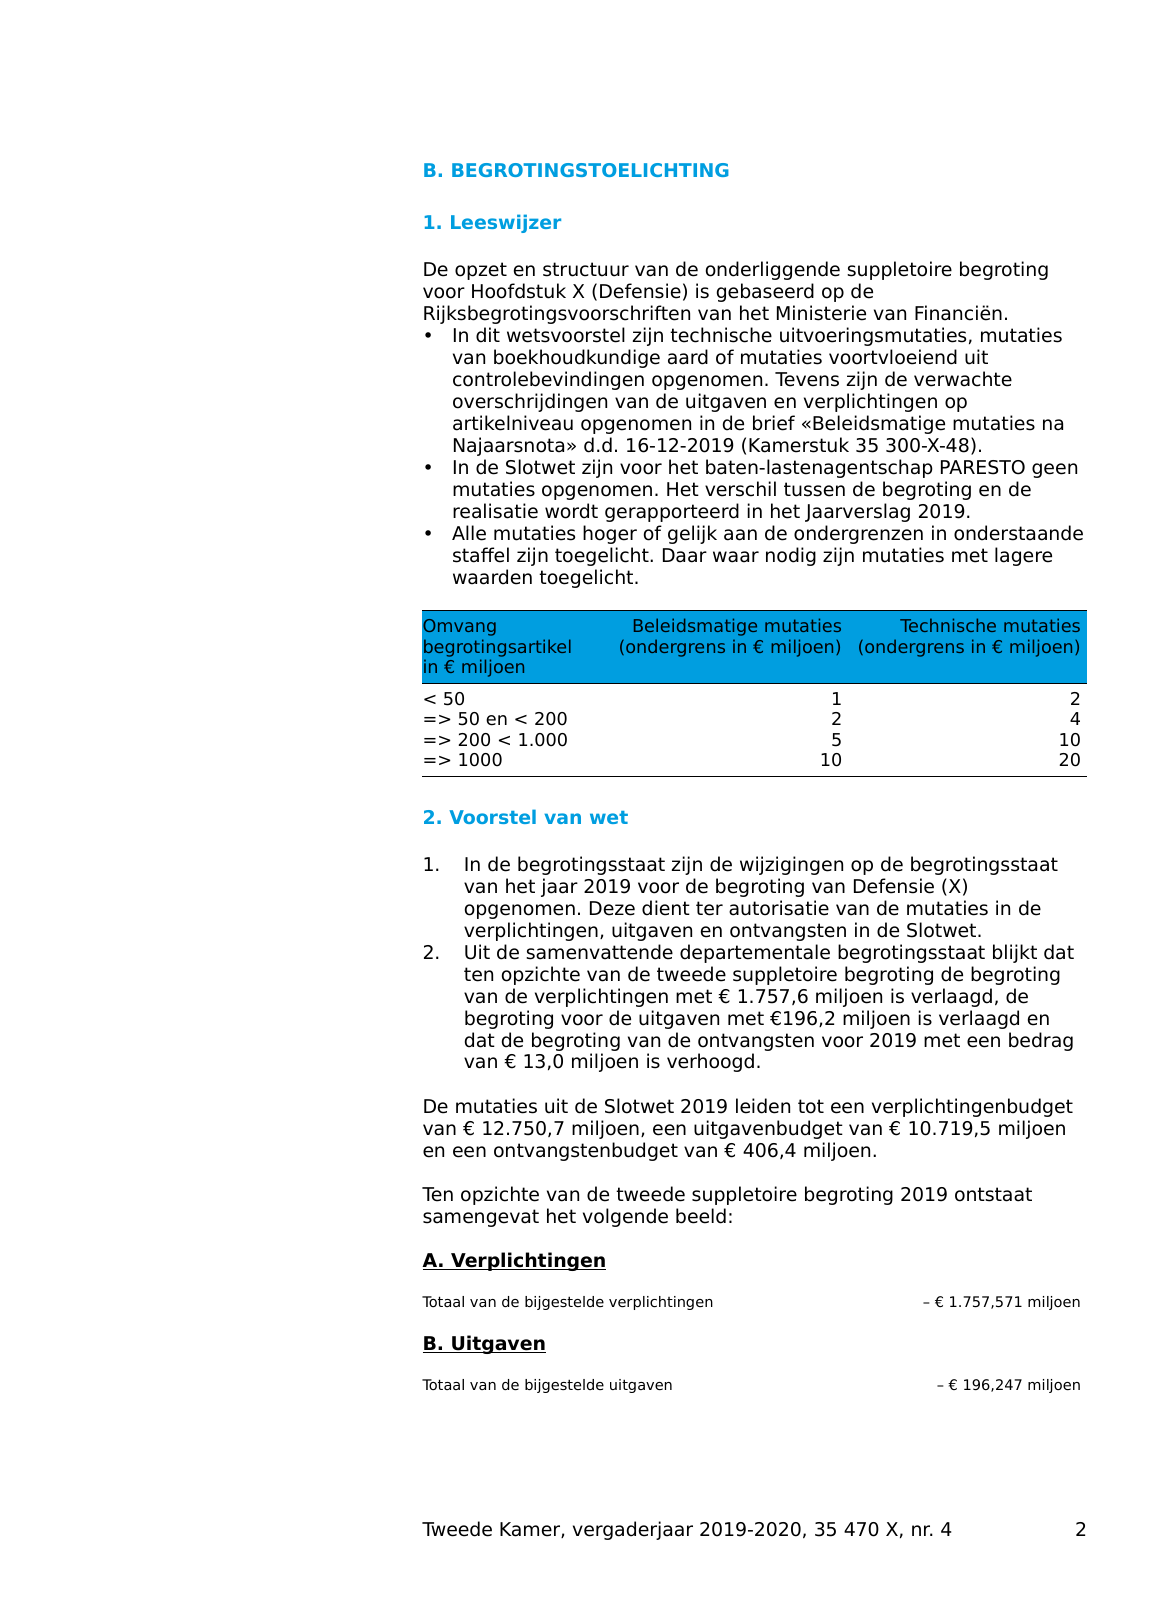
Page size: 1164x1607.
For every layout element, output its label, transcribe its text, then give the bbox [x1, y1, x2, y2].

table_header Totaal van de bijgestelde verplichtingen [422, 1294, 818, 1311]
table_cell 2 [611, 709, 848, 730]
text 1. In de begrotingsstaat zijn de wijzigingen op de begrotingsstaat van het jaar 2019 voor de begroting van Defensie (X) opgenomen. Deze dient ter autorisatie van de mutaties in de verplichtingen, uitgaven en ontvangsten in de Slotwet. [422, 854, 1087, 942]
table_cell 10 [848, 730, 1087, 750]
text • In de Slotwet zijn voor het baten-lastenagentschap PARESTO geen mutaties opgenomen. Het verschil tussen de begroting en de realisatie wordt gerapporteerd in het Jaarverslag 2019. [422, 457, 1087, 523]
table_header – € 1.757,571 miljoen [818, 1294, 1087, 1311]
table_header – € 196,247 miljoen [845, 1377, 1087, 1394]
table_cell => 200 < 1.000 [422, 730, 611, 750]
text • In dit wetsvoorstel zijn technische uitvoeringsmutaties, mutaties van boekhoudkundige aard of mutaties voortvloeiend uit controlebevindingen opgenomen. Tevens zijn de verwachte overschrijdingen van de uitgaven en verplichtingen op artikelniveau opgenomen in de brief «Beleidsmatige mutaties na Najaarsnota» d.d. 16-12-2019 (Kamerstuk 35 300-X-48). [422, 325, 1087, 457]
table_header Beleidsmatige mutaties (ondergrens in € miljoen) [611, 611, 848, 683]
text De mutaties uit de Slotwet 2019 leiden tot een verplichtingenbudget van € 12.750,7 miljoen, een uitgavenbudget van € 10.719,5 miljoen en een ontvangstenbudget van € 406,4 miljoen. [422, 1096, 1087, 1162]
table_cell 4 [848, 709, 1087, 730]
table_cell 5 [611, 730, 848, 750]
table_header Omvang begrotingsartikel in € miljoen [422, 611, 611, 683]
subtitle B. Uitgaven [422, 1333, 1087, 1355]
text • Alle mutaties hoger of gelijk aan de ondergrenzen in onderstaande staffel zijn toegelicht. Daar waar nodig zijn mutaties met lagere waarden toegelicht. [422, 523, 1087, 588]
text 2. Uit de samenvattende departementale begrotingsstaat blijkt dat ten opzichte van de tweede suppletoire begroting de begroting van de verplichtingen met € 1.757,6 miljoen is verlaagd, de begroting voor de uitgaven met €196,2 miljoen is verlaagd en dat de begroting van de ontvangsten voor 2019 met een bedrag van € 13,0 miljoen is verhoogd. [422, 942, 1087, 1073]
table_cell 10 [611, 750, 848, 776]
table_cell 2 [848, 684, 1087, 709]
table_header Totaal van de bijgestelde uitgaven [422, 1377, 845, 1394]
subtitle 2. Voorstel van wet [422, 807, 1087, 829]
subtitle B. BEGROTINGSTOELICHTING [422, 160, 1087, 182]
text Ten opzichte van de tweede suppletoire begroting 2019 ontstaat samengevat het volgende beeld: [422, 1184, 1087, 1228]
subtitle 1. Leeswijzer [422, 212, 1087, 234]
subtitle A. Verplichtingen [422, 1250, 1087, 1272]
table_cell 20 [848, 750, 1087, 776]
table_cell => 50 en < 200 [422, 709, 611, 730]
table_header Technische mutaties (ondergrens in € miljoen) [848, 611, 1087, 683]
table_cell 1 [611, 684, 848, 709]
table_cell => 1000 [422, 750, 611, 776]
text De opzet en structuur van de onderliggende suppletoire begroting voor Hoofdstuk X (Defensie) is gebaseerd op de Rijksbegrotingsvoorschriften van het Ministerie van Financiën. [422, 259, 1087, 325]
table_cell < 50 [422, 684, 611, 709]
